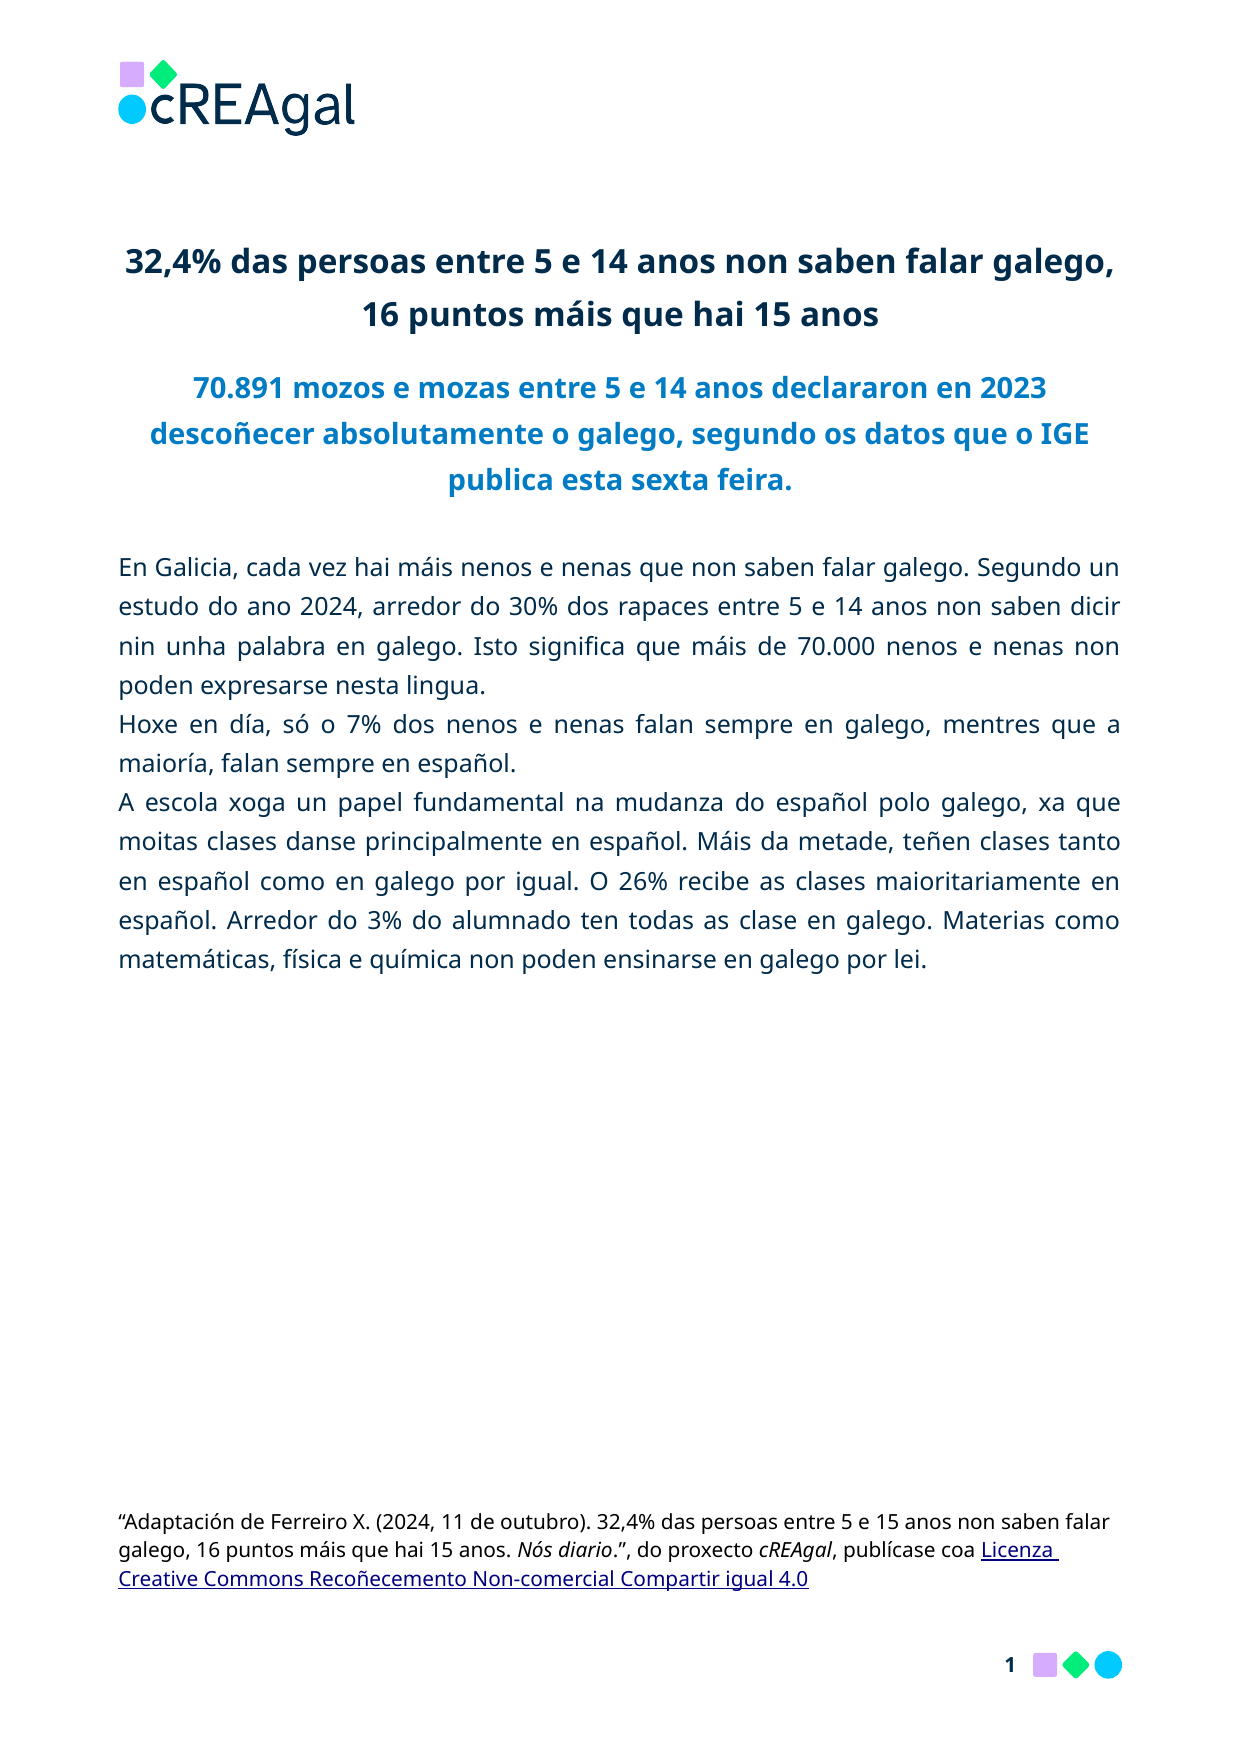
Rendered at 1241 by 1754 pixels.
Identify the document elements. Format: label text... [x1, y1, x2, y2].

text Hoxe en día, só o 7% dos nenos e nenas falan sempre en galego, mentres que a maioría, falan sempre en español. [118, 707, 1122, 780]
picture [118, 60, 355, 136]
subtitle 70.891 mozos e mozas entre 5 e 14 anos declararon en 2023 descoñecer absolutamente o galego, segundo os datos que o IGE publica esta sexta feira. [118, 368, 1122, 498]
text A escola xoga un papel fundamental na mudanza do español polo galego, xa que moitas clases danse principalmente en español. Máis da metade, teñen clases tanto en español como en galego por igual. O 26% recibe as clases maioritariamente en español. Arredor do 3% do alumnado ten todas as clase en galego. Materias como matemáticas, física e química non poden ensinarse en galego por lei. [118, 785, 1122, 976]
text En Galicia, cada vez hai máis nenos e nenas que non saben falar galego. Segundo un estudo do ano 2024, arredor do 30% dos rapaces entre 5 e 14 anos non saben dicir nin unha palabra en galego. Isto significa que máis de 70.000 nenos e nenas non poden expresarse nesta lingua. [118, 550, 1122, 701]
subtitle 32,4% das persoas entre 5 e 14 anos non saben falar galego, 16 puntos máis que hai 15 anos [118, 238, 1122, 336]
text “Adaptación de Ferreiro X. (2024, 11 de outubro). 32,4% das persoas entre 5 e 15 anos non saben falar galego, 16 puntos máis que hai 15 anos. Nós diario.”, do proxecto cREAgal, publícase coa Licenza Creative Commons Recoñecemento Non-comercial Compartir igual 4.0 [118, 1507, 1122, 1592]
